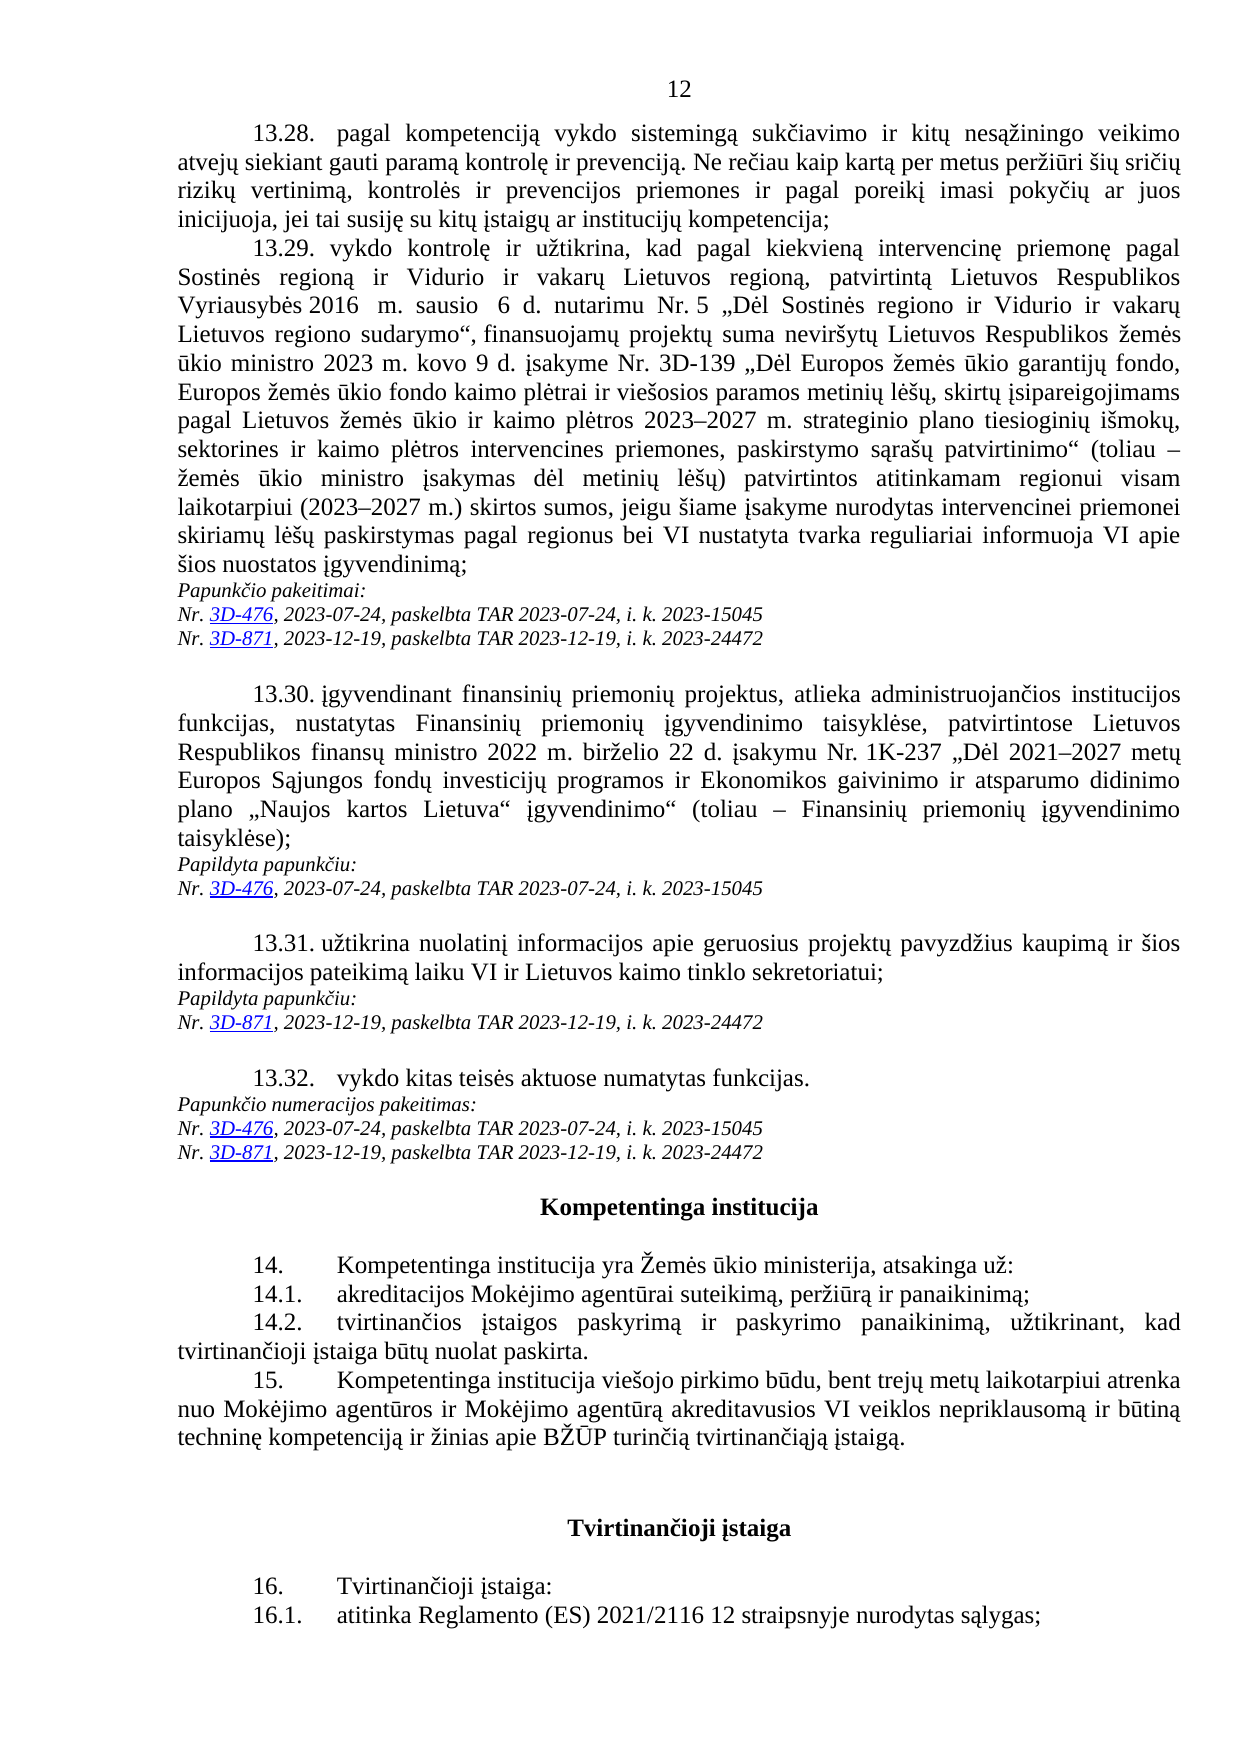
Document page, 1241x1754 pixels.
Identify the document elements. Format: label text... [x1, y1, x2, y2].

text 15. Kompetentinga institucija viešojo pirkimo būdu, bent trejų metų laikotarpiui atrenka nuo Mokėjimo agentūros ir Mokėjimo agentūrą akreditavusios VI veiklos nepriklausomą ir būtiną techninę kompetenciją ir žinias apie BŽŪP turinčią tvirtinančiąją įstaigą. [177, 1365, 1181, 1451]
text 16. Tvirtinančioji įstaiga: [177, 1571, 1181, 1600]
text 13.30. įgyvendinant finansinių priemonių projektus, atlieka administruojančios institucijos funkcijas, nustatytas Finansinių priemonių įgyvendinimo taisyklėse, patvirtintose Lietuvos Respublikos finansų ministro 2022 m. birželio 22 d. įsakymu Nr. 1K-237 „Dėl 2021–2027 metų Europos Sąjungos fondų investicijų programos ir Ekonomikos gaivinimo ir atsparumo didinimo plano „Naujos kartos Lietuva“ įgyvendinimo“ (toliau – Finansinių priemonių įgyvendinimo taisyklėse); [177, 679, 1181, 852]
subtitle Kompetentinga institucija [177, 1192, 1181, 1221]
text 14. Kompetentinga institucija yra Žemės ūkio ministerija, atsakinga už: [177, 1250, 1181, 1279]
text 16.1. atitinka Reglamento (ES) 2021/2116 12 straipsnyje nurodytas sąlygas; [177, 1600, 1181, 1628]
text Nr. 3D-476, 2023-07-24, paskelbta TAR 2023-07-24, i. k. 2023-15045 [177, 602, 1181, 626]
text Papunkčio pakeitimai: [177, 578, 1181, 602]
text 13.32. vykdo kitas teisės aktuose numatytas funkcijas. [177, 1063, 1181, 1092]
text 13.29. vykdo kontrolę ir užtikrina, kad pagal kiekvieną intervencinę priemonę pagal Sostinės regioną ir Vidurio ir vakarų Lietuvos regioną, patvirtintą Lietuvos Respublikos Vyriausybės 2016 m. sausio 6 d. nutarimu Nr. 5 „Dėl Sostinės regiono ir Vidurio ir vakarų Lietuvos regiono sudarymo“, finansuojamų projektų suma neviršytų Lietuvos Respublikos žemės ūkio ministro 2023 m. kovo 9 d. įsakyme Nr. 3D-139 „Dėl Europos žemės ūkio garantijų fondo, Europos žemės ūkio fondo kaimo plėtrai ir viešosios paramos metinių lėšų, skirtų įsipareigojimams pagal Lietuvos žemės ūkio ir kaimo plėtros 2023–2027 m. strateginio plano tiesioginių išmokų, sektorines ir kaimo plėtros intervencines priemones, paskirstymo sąrašų patvirtinimo“ (toliau – žemės ūkio ministro įsakymas dėl metinių lėšų) patvirtintos atitinkamam regionui visam laikotarpiui (2023–2027 m.) skirtos sumos, jeigu šiame įsakyme nurodytas intervencinei priemonei skiriamų lėšų paskirstymas pagal regionus bei VI nustatyta tvarka reguliariai informuoja VI apie šios nuostatos įgyvendinimą; [177, 233, 1181, 578]
text 14.2. tvirtinančios įstaigos paskyrimą ir paskyrimo panaikinimą, užtikrinant, kad tvirtinančioji įstaiga būtų nuolat paskirta. [177, 1307, 1181, 1365]
text Papildyta papunkčiu: [177, 852, 1181, 876]
text Nr. 3D-871, 2023-12-19, paskelbta TAR 2023-12-19, i. k. 2023-24472 [177, 626, 1181, 650]
subtitle Tvirtinančioji įstaiga [177, 1513, 1181, 1542]
text Papildyta papunkčiu: [177, 986, 1181, 1010]
text Papunkčio numeracijos pakeitimas: [177, 1092, 1181, 1116]
text Nr. 3D-871, 2023-12-19, paskelbta TAR 2023-12-19, i. k. 2023-24472 [177, 1140, 1181, 1164]
text 13.31. užtikrina nuolatinį informacijos apie geruosius projektų pavyzdžius kaupimą ir šios informacijos pateikimą laiku VI ir Lietuvos kaimo tinklo sekretoriatui; [177, 928, 1181, 986]
text 13.28. pagal kompetenciją vykdo sistemingą sukčiavimo ir kitų nesąžiningo veikimo atvejų siekiant gauti paramą kontrolę ir prevenciją. Ne rečiau kaip kartą per metus peržiūri šių sričių rizikų vertinimą, kontrolės ir prevencijos priemones ir pagal poreikį imasi pokyčių ar juos inicijuoja, jei tai susiję su kitų įstaigų ar institucijų kompetencija; [177, 118, 1181, 233]
text 14.1. akreditacijos Mokėjimo agentūrai suteikimą, peržiūrą ir panaikinimą; [177, 1279, 1181, 1307]
text Nr. 3D-476, 2023-07-24, paskelbta TAR 2023-07-24, i. k. 2023-15045 [177, 1116, 1181, 1140]
text Nr. 3D-476, 2023-07-24, paskelbta TAR 2023-07-24, i. k. 2023-15045 [177, 876, 1181, 900]
text Nr. 3D-871, 2023-12-19, paskelbta TAR 2023-12-19, i. k. 2023-24472 [177, 1010, 1181, 1034]
